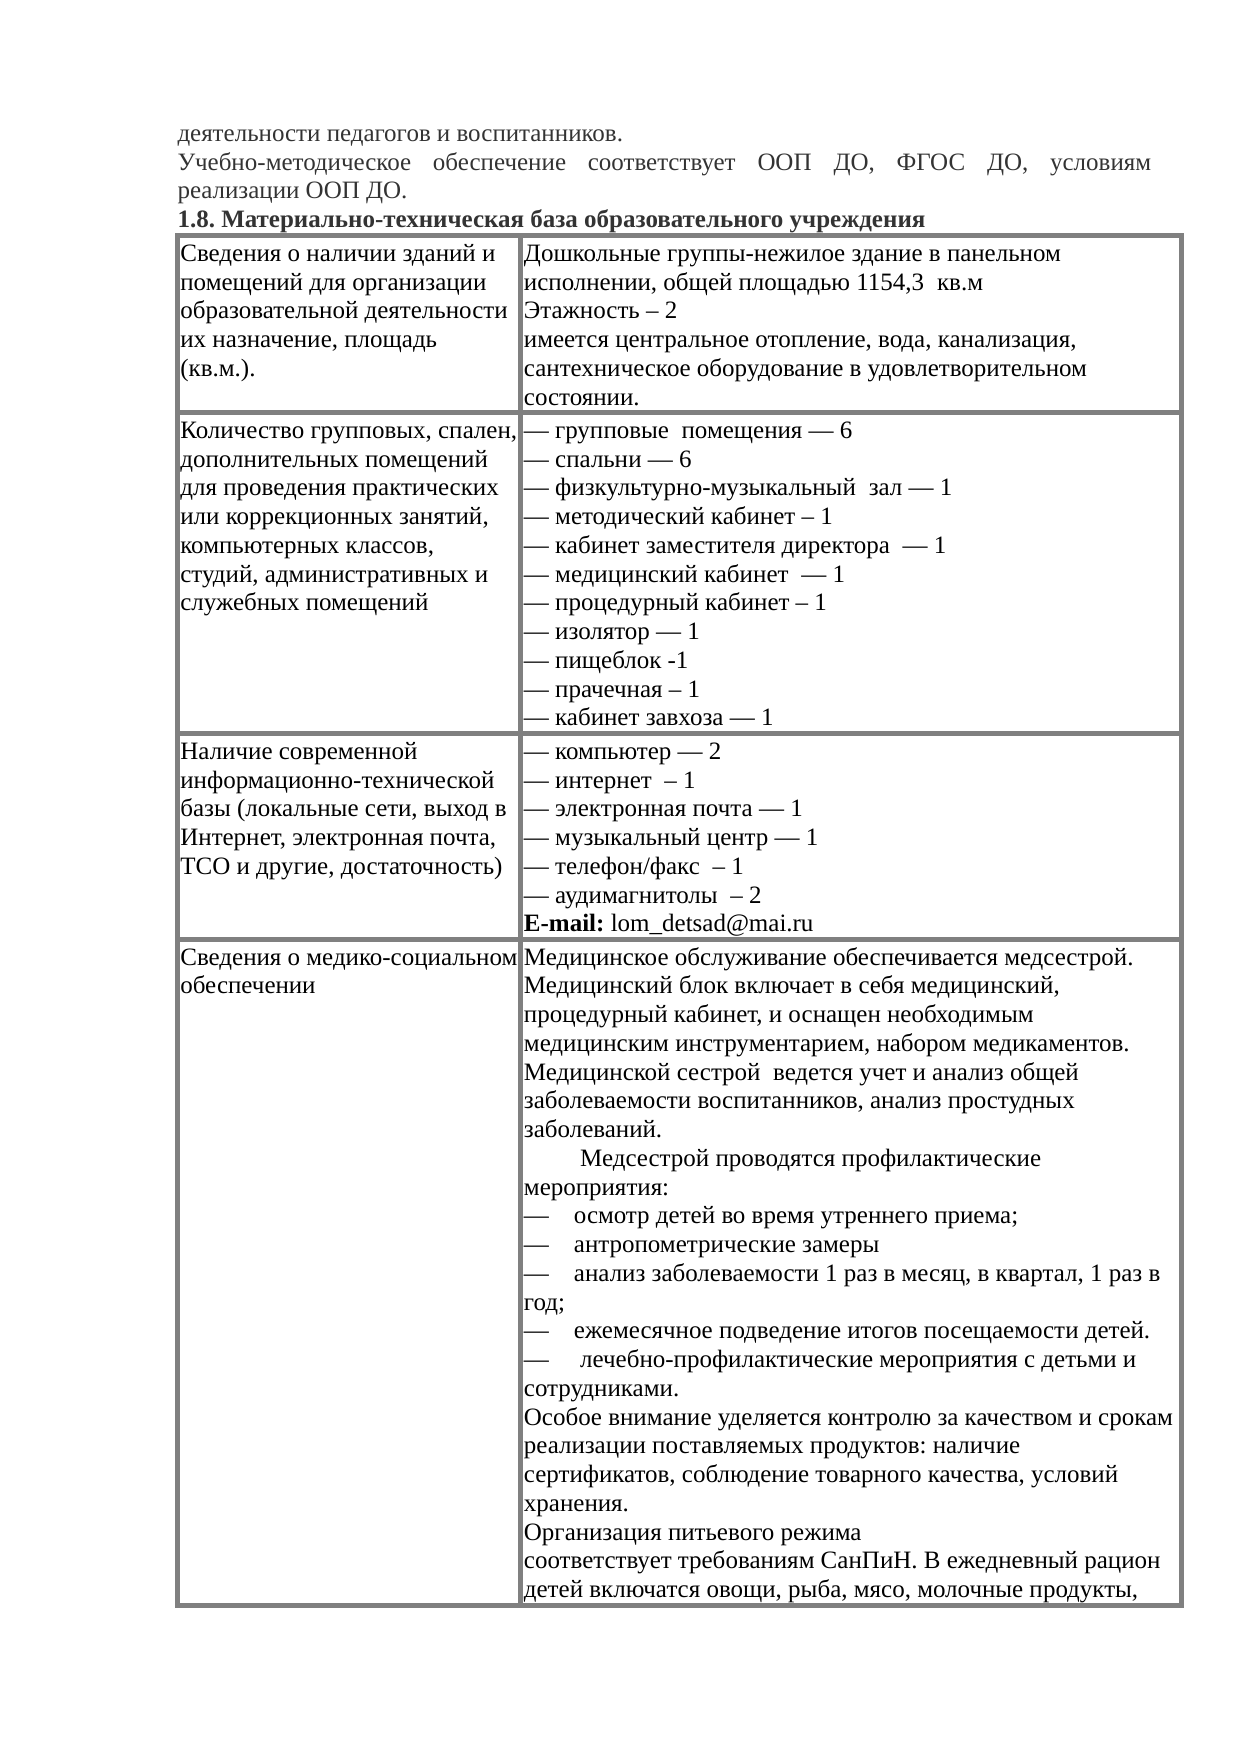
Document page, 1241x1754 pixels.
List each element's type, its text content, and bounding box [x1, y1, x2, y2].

table_cell — групповые помещения — 6 — спальни — 6 — физкультурно-музыкальный зал — 1 — методический кабинет – 1 — кабинет заместителя директора — 1 — медицинский кабинет — 1 — процедурный кабинет – 1 — изолятор — 1 — пищеблок -1 — прачечная – 1 — кабинет завхоза — 1 [523, 415, 1179, 731]
text Учебно-методическое обеспечение соответствует ООП ДО, ФГОС ДО, условиям реализации ООП ДО. [177, 147, 1152, 204]
text 1.8. Материально-техническая база образовательного учреждения [177, 204, 1152, 233]
text деятельности педагогов и воспитанников. [177, 118, 1152, 147]
table_cell Сведения о медико-социальном обеспечении [180, 942, 518, 1603]
table_cell — компьютер — 2 — интернет – 1 — электронная почта — 1 — музыкальный центр — 1 — телефон/факс – 1 — аудимагнитолы – 2 Е-mail: lom_detsad@mai.ru [523, 736, 1179, 937]
table_header Дошкольные группы-нежилое здание в панельном исполнении, общей площадью 1154,3 кв.м Этажность – 2 имеется центральное отопление, вода, канализация, сантехническое оборудование в удовлетворительном состоянии. [523, 238, 1179, 410]
table_cell Наличие современной информационно-технической базы (локальные сети, выход в Интернет, электронная почта, ТСО и другие, достаточность) [180, 736, 518, 937]
table_cell Медицинское обслуживание обеспечивается медсестрой. Медицинский блок включает в себя медицинский, процедурный кабинет, и оснащен необходимым медицинским инструментарием, набором медикаментов. Медицинской сестрой ведется учет и анализ общей заболеваемости воспитанников, анализ простудных заболеваний. Медсестрой проводятся профилактические мероприятия: — осмотр детей во время утреннего приема; — антропометрические замеры — анализ заболеваемости 1 раз в месяц, в квартал, 1 раз в год; — ежемесячное подведение итогов посещаемости детей. — лечебно-профилактические мероприятия с детьми и сотрудниками. Особое внимание уделяется контролю за качеством и срокам реализации поставляемых продуктов: наличие сертификатов, соблюдение товарного качества, условий хранения. Организация питьевого режима соответствует требованиям СанПиН. В ежедневный рацион детей включатся овощи, рыба, мясо, молочные продукты, [523, 942, 1179, 1603]
table_header Сведения о наличии зданий и помещений для организации образовательной деятельности их назначение, площадь (кв.м.). [180, 238, 518, 410]
table_cell Количество групповых, спален, дополнительных помещений для проведения практических или коррекционных занятий, компьютерных классов, студий, административных и служебных помещений [180, 415, 518, 731]
